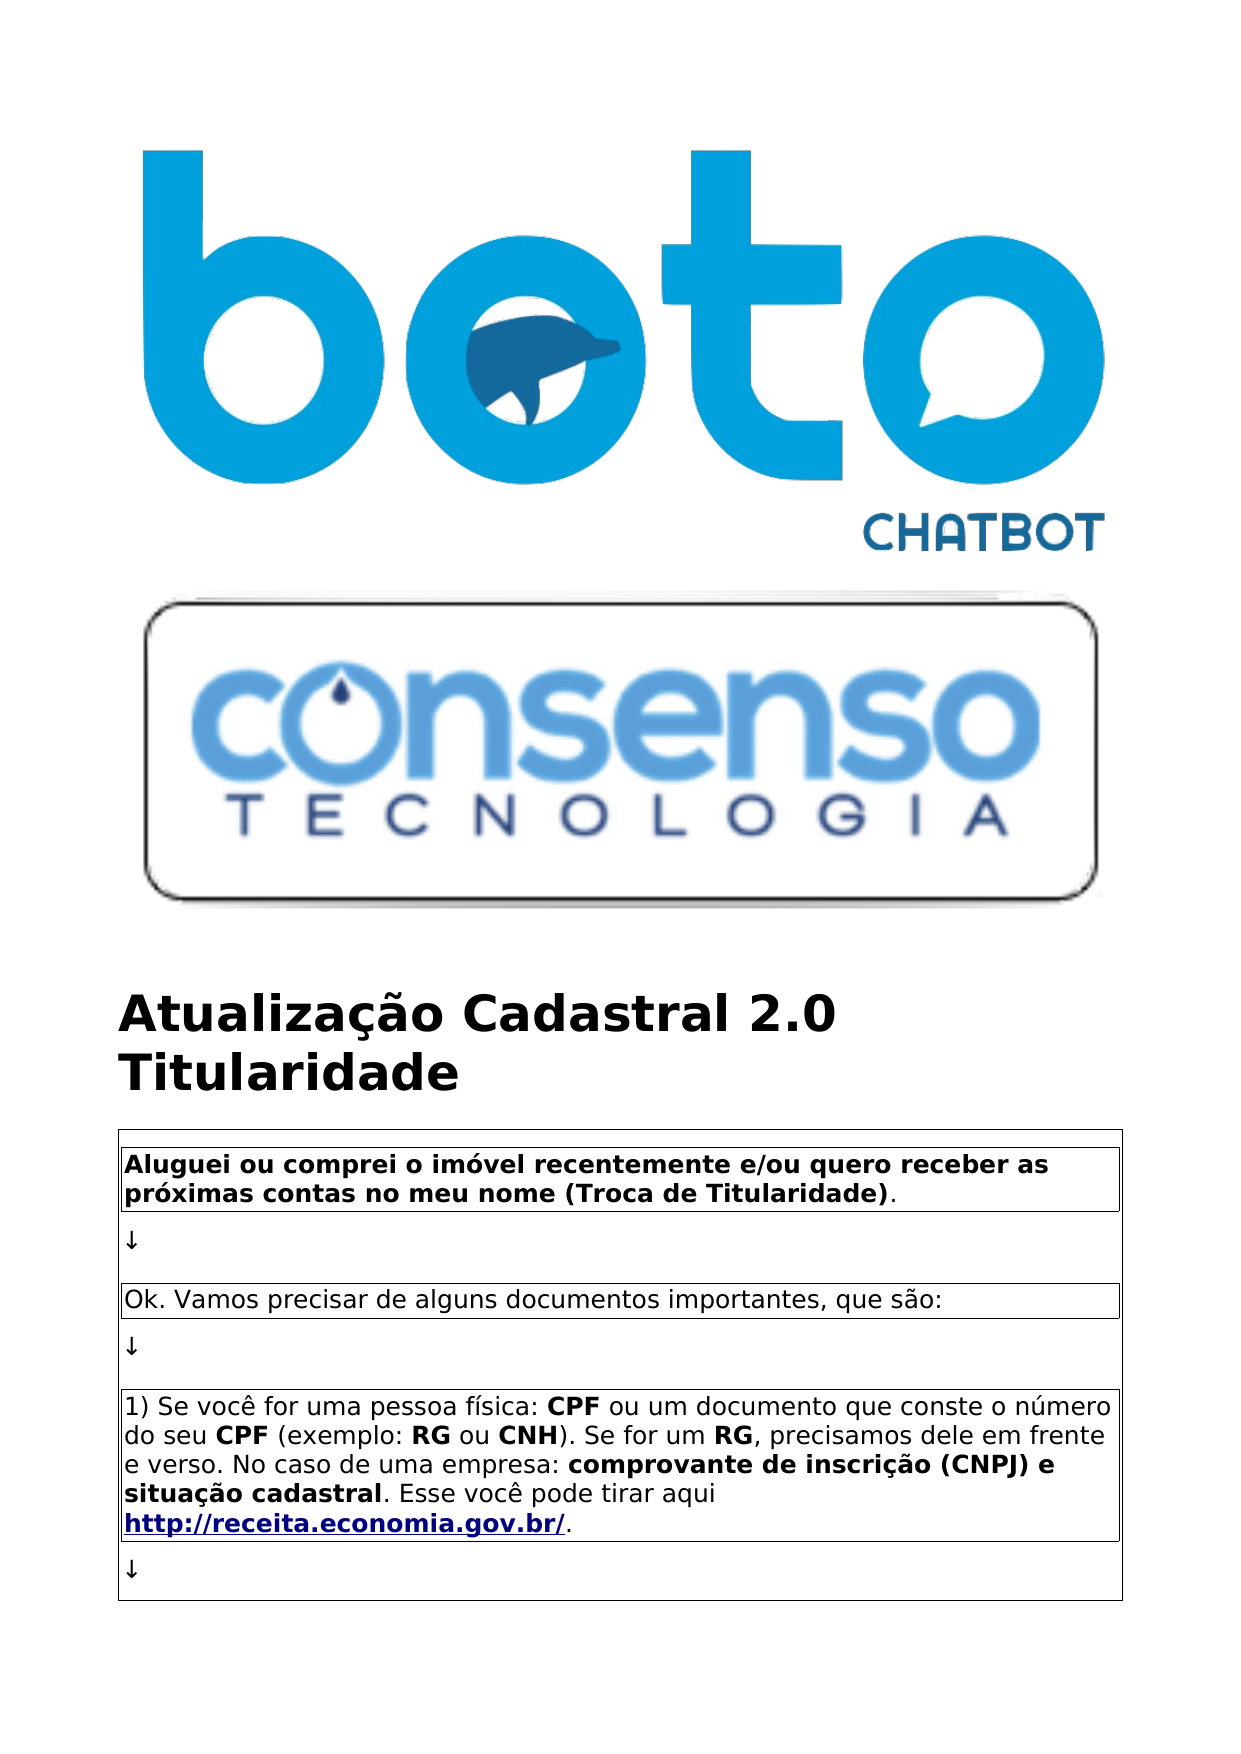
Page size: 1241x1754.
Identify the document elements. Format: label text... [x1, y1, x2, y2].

table_header ↓ ↓ ↓ [119, 1130, 1122, 1600]
picture [118, 586, 1123, 936]
table_header 1) Se você for uma pessoa física: CPF ou um documento que conste o número do seu CPF (exemplo: RG ou CNH). Se for um RG, precisamos dele em frente e verso. No caso de uma empresa: comprovante de inscrição (CNPJ) e situação cadastral. Esse você pode tirar aqui http://receita.economia.gov.br/. [122, 1390, 1119, 1541]
table_header Aluguei ou comprei o imóvel recentemente e/ou quero receber as próximas contas no meu nome (Troca de Titularidade). [122, 1148, 1119, 1211]
subtitle Atualização Cadastral 2.0 Titularidade [118, 985, 1122, 1102]
table_header Ok. Vamos precisar de alguns documentos importantes, que são: [122, 1284, 1119, 1318]
picture [118, 118, 1123, 575]
